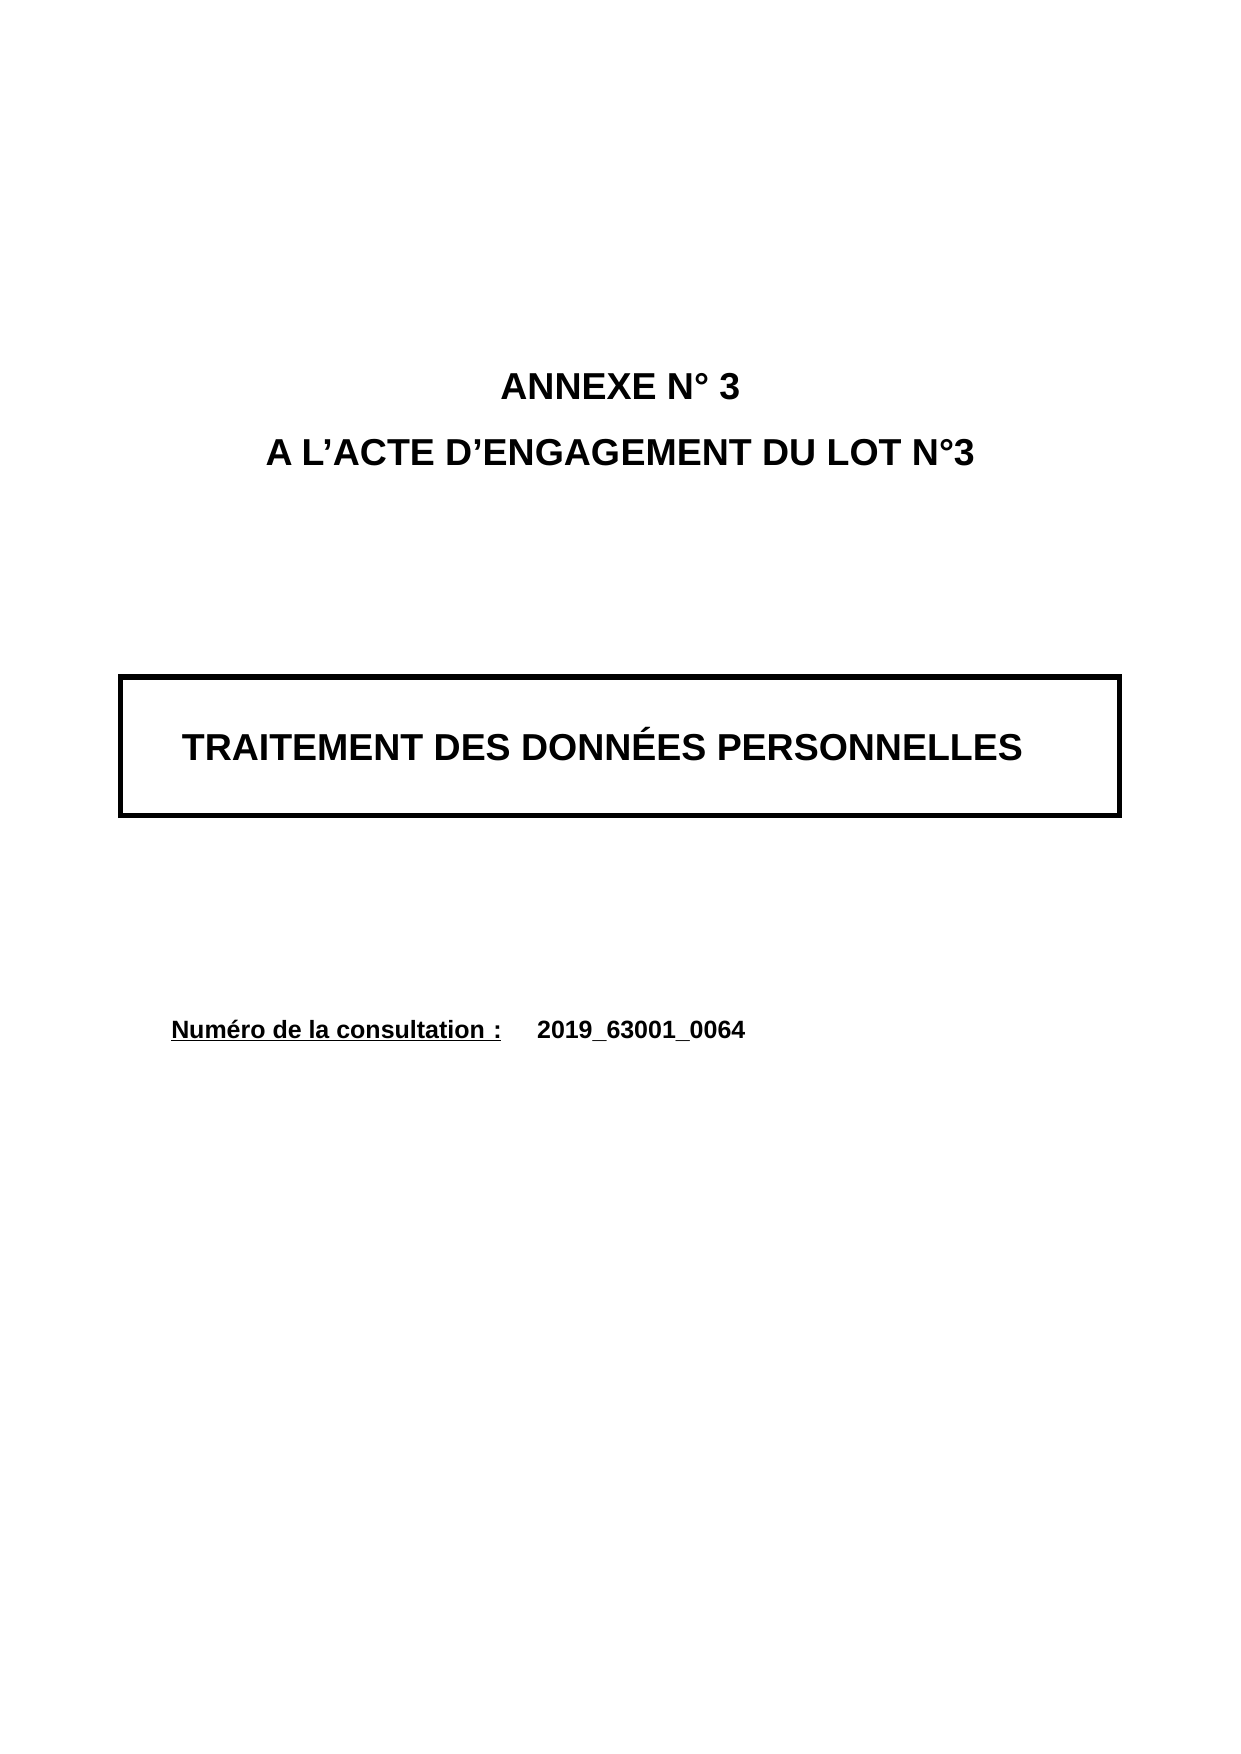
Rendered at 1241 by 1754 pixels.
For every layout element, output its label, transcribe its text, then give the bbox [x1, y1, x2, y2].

text TRAITEMENT DES DONNÉES PERSONNELLES [123, 717, 1117, 768]
text A L’ACTE D’ENGAGEMENT DU LOT N°3 [118, 431, 1122, 600]
text ANNEXE N° 3 [118, 364, 1122, 407]
text Numéro de la consultation : 2019_63001_0064 [171, 1014, 1122, 1043]
